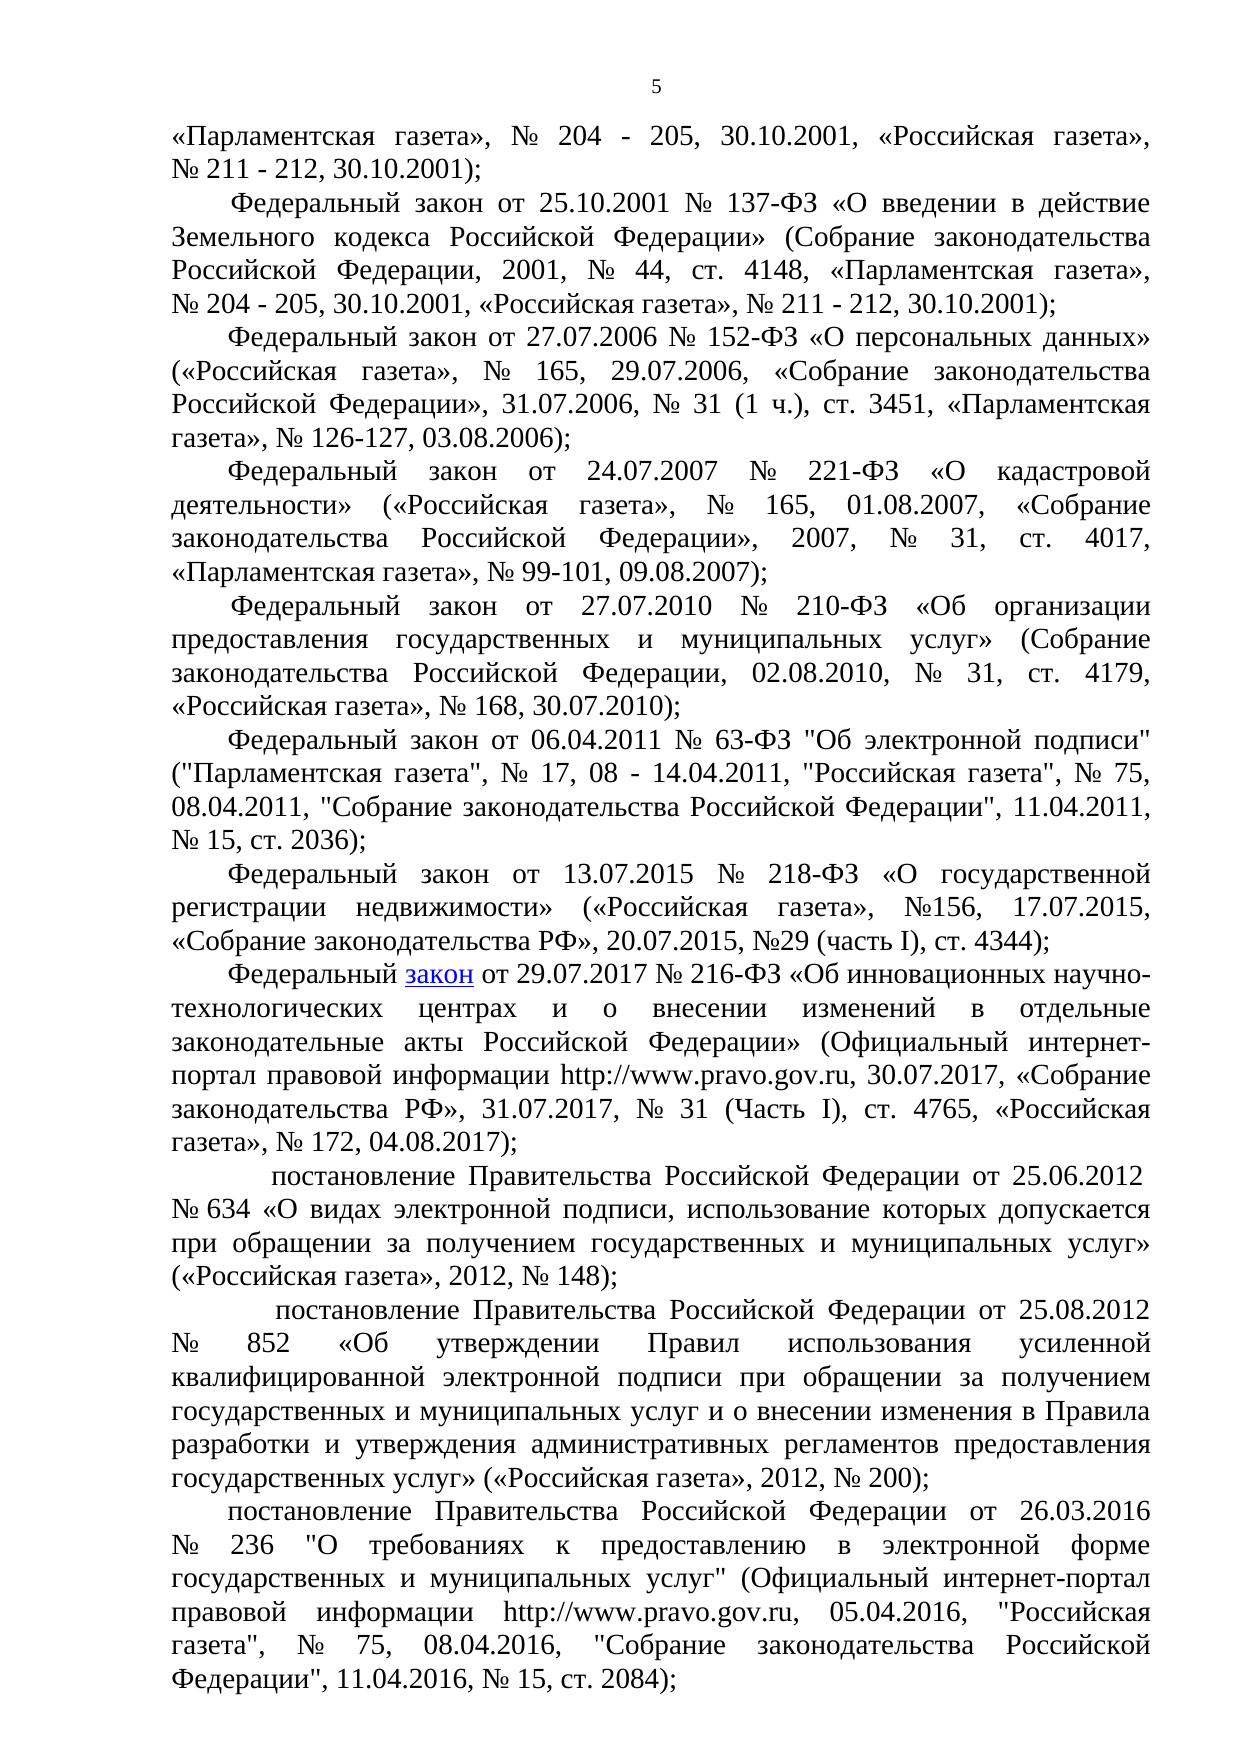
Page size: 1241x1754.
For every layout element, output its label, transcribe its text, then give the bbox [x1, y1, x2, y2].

text Федеральный закон от 06.04.2011 № 63-ФЗ "Об электронной подписи" ("Парламентская газета", № 17, 08 - 14.04.2011, "Российская газета", № 75, 08.04.2011, "Собрание законодательства Российской Федерации", 11.04.2011, № 15, ст. 2036); [171, 722, 1152, 856]
text постановление Правительства Российской Федерации от 26.03.2016 № 236 "О требованиях к предоставлению в электронной форме государственных и муниципальных услуг" (Официальный интернет-портал правовой информации http://www.pravo.gov.ru, 05.04.2016, "Российская газета", № 75, 08.04.2016, "Собрание законодательства Российской Федерации", 11.04.2016, № 15, ст. 2084); [171, 1493, 1152, 1694]
text Федеральный закон от 29.07.2017 № 216-ФЗ «Об инновационных научно-технологических центрах и о внесении изменений в отдельные законодательные акты Российской Федерации» (Официальный интернет-портал правовой информации http://www.pravo.gov.ru, 30.07.2017, «Собрание законодательства РФ», 31.07.2017, № 31 (Часть I), ст. 4765, «Российская газета», № 172, 04.08.2017); [171, 957, 1152, 1158]
text Федеральный закон от 27.07.2010 № 210-ФЗ «Об организации предоставления государственных и муниципальных услуг» (Собрание законодательства Российской Федерации, 02.08.2010, № 31, ст. 4179, «Российская газета», № 168, 30.07.2010); [171, 588, 1152, 722]
text Федеральный закон от 13.07.2015 № 218-ФЗ «О государственной регистрации недвижимости» («Российская газета», №156, 17.07.2015, «Собрание законодательства РФ», 20.07.2015, №29 (часть I), ст. 4344); [171, 856, 1152, 957]
text постановление Правительства Российской Федерации от 25.08.2012 № 852 «Об утверждении Правил использования усиленной квалифицированной электронной подписи при обращении за получением государственных и муниципальных услуг и о внесении изменения в Правила разработки и утверждения административных регламентов предоставления государственных услуг» («Российская газета», 2012, № 200); [171, 1292, 1152, 1493]
text постановление Правительства Российской Федерации от 25.06.2012 № 634 «О видах электронной подписи, использование которых допускается при обращении за получением государственных и муниципальных услуг» («Российская газета», 2012, № 148); [171, 1158, 1152, 1292]
text Федеральный закон от 27.07.2006 № 152-ФЗ «О персональных данных» («Российская газета», № 165, 29.07.2006, «Собрание законодательства Российской Федерации», 31.07.2006, № 31 (1 ч.), ст. 3451, «Парламентская газета», № 126-127, 03.08.2006); [171, 319, 1152, 453]
text Федеральный закон от 25.10.2001 № 137-ФЗ «О введении в действие Земельного кодекса Российской Федерации» (Собрание законодательства Российской Федерации, 2001, № 44, ст. 4148, «Парламентская газета», № 204 - 205, 30.10.2001, «Российская газета», № 211 - 212, 30.10.2001); [171, 185, 1152, 319]
text «Парламентская газета», № 204 - 205, 30.10.2001, «Российская газета», № 211 - 212, 30.10.2001); [171, 118, 1152, 185]
text Федеральный закон от 24.07.2007 № 221-ФЗ «О кадастровой деятельности» («Российская газета», № 165, 01.08.2007, «Собрание законодательства Российской Федерации», 2007, № 31, ст. 4017, «Парламентская газета», № 99-101, 09.08.2007); [171, 453, 1152, 588]
